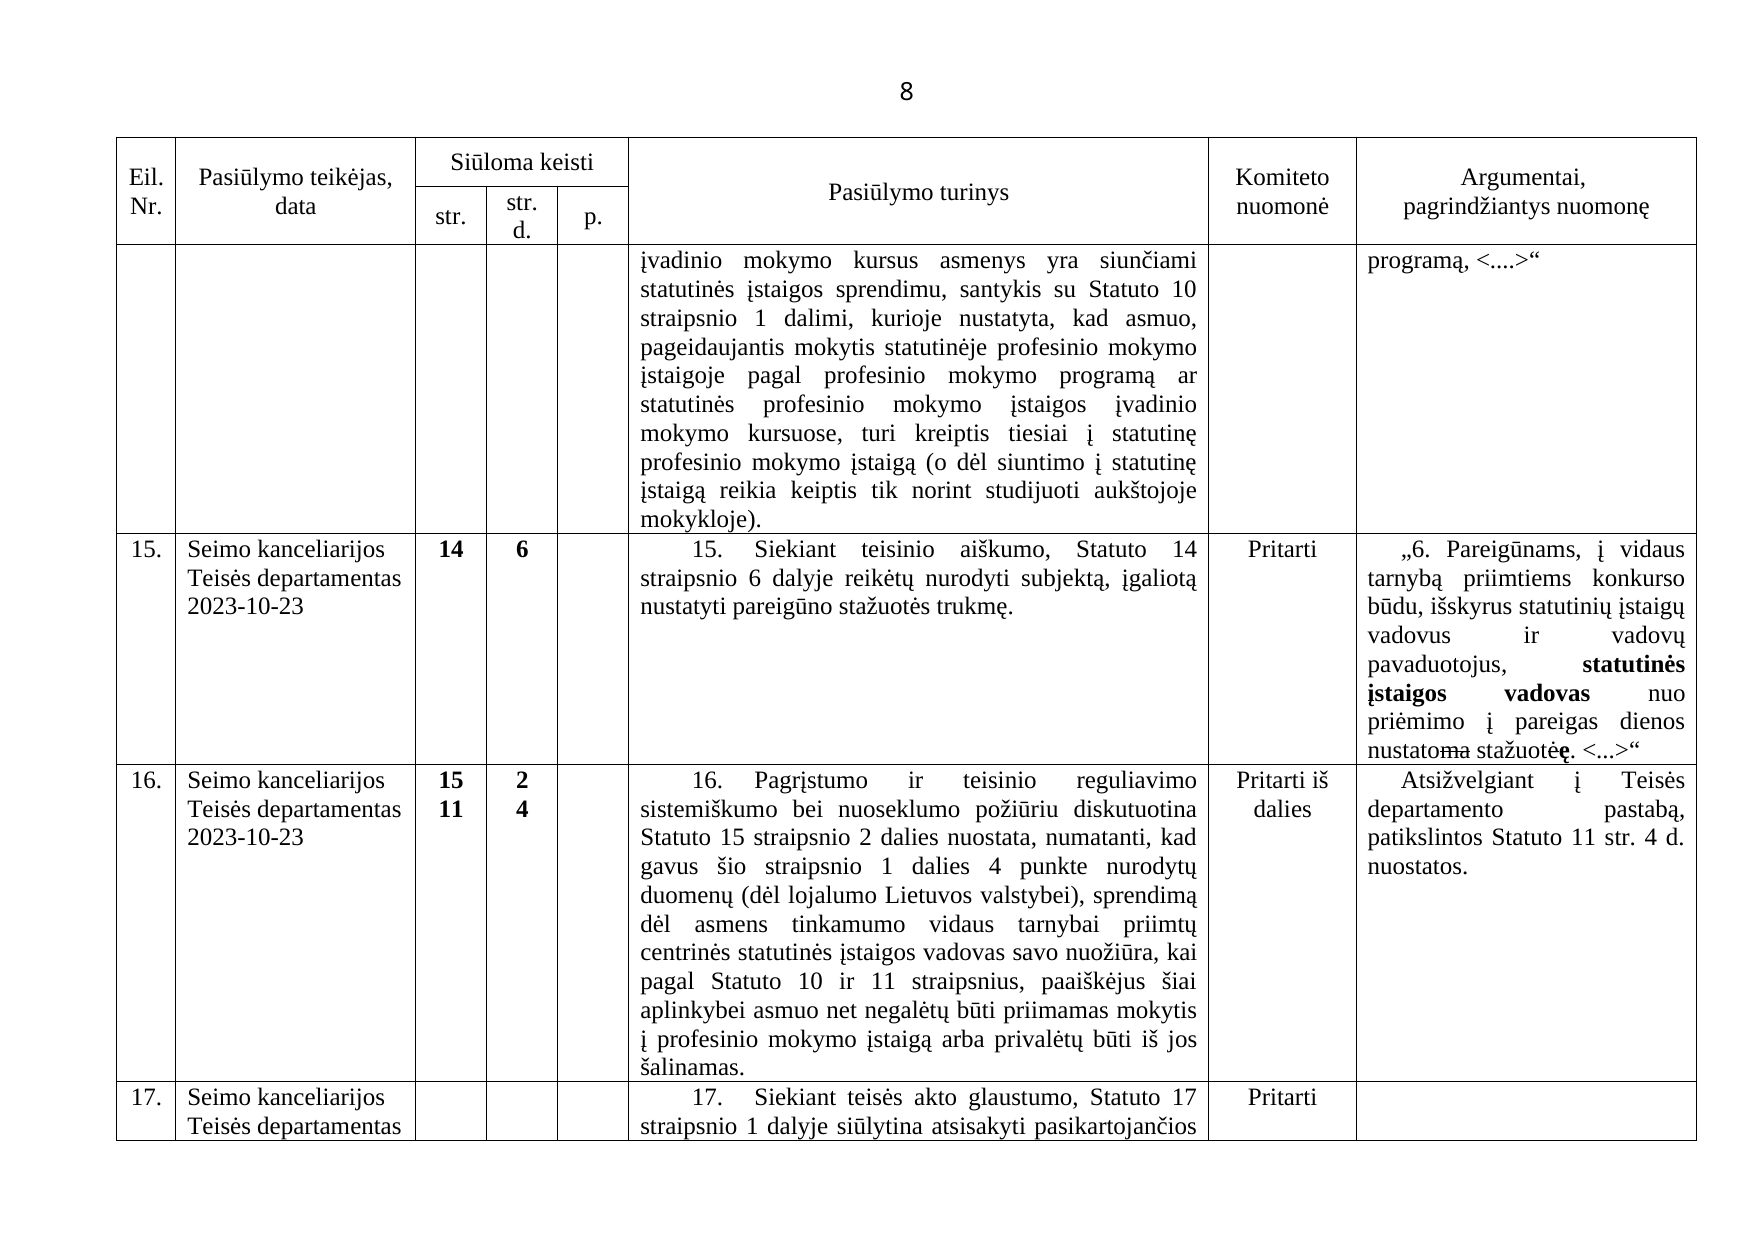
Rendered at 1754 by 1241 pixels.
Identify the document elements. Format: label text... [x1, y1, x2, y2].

table_cell [487, 1082, 557, 1140]
table_cell Pritarti [1209, 1082, 1356, 1140]
table_cell [558, 534, 628, 764]
table_cell Seimo kanceliarijos Teisės departamentas 2023-10-23 [176, 534, 415, 764]
table_cell 15. Siekiant teisinio aiškumo, Statuto 14 straipsnio 6 dalyje reikėtų nurodyti subjektą, įgaliotą nustatyti pareigūno stažuotės trukmę. [629, 534, 1208, 764]
table_cell str. [416, 187, 486, 244]
table_cell 16. Pagrįstumo ir teisinio reguliavimo sistemiškumo bei nuoseklumo požiūriu diskutuotina Statuto 15 straipsnio 2 dalies nuostata, numatanti, kad gavus šio straipsnio 1 dalies 4 punkte nurodytų duomenų (dėl lojalumo Lietuvos valstybei), sprendimą dėl asmens tinkamumo vidaus tarnybai priimtų centrinės statutinės įstaigos vadovas savo nuožiūra, kai pagal Statuto 10 ir 11 straipsnius, paaiškėjus šiai aplinkybei asmuo net negalėtų būti priimamas mokytis į profesinio mokymo įstaigą arba privalėtų būti iš jos šalinamas. [629, 765, 1208, 1081]
table_cell [1209, 245, 1356, 533]
table_cell [558, 1082, 628, 1140]
table_cell Seimo kanceliarijos Teisės departamentas [176, 1082, 415, 1140]
table_cell Seimo kanceliarijos Teisės departamentas 2023-10-23 [176, 765, 415, 1081]
table_cell [117, 245, 175, 533]
table_cell 17. [117, 1082, 175, 1140]
table_cell str. d. [487, 187, 557, 244]
table_cell Pritarti [1209, 534, 1356, 764]
table_cell 2 4 [487, 765, 557, 1081]
table_cell 6 [487, 534, 557, 764]
table_header Eil. Nr. [117, 138, 175, 244]
table_cell [176, 245, 415, 533]
table_header Argumentai, pagrindžiantys nuomonę [1357, 138, 1696, 244]
table_header Siūloma keisti [416, 138, 628, 186]
table_cell [1357, 1082, 1696, 1140]
table_cell 16. [117, 765, 175, 1081]
table_cell 15 11 [416, 765, 486, 1081]
table_cell [416, 245, 486, 533]
table_cell [487, 245, 557, 533]
table_cell įvadinio mokymo kursus asmenys yra siunčiami statutinės įstaigos sprendimu, santykis su Statuto 10 straipsnio 1 dalimi, kurioje nustatyta, kad asmuo, pageidaujantis mokytis statutinėje profesinio mokymo įstaigoje pagal profesinio mokymo programą ar statutinės profesinio mokymo įstaigos įvadinio mokymo kursuose, turi kreiptis tiesiai į statutinę profesinio mokymo įstaigą (o dėl siuntimo į statutinę įstaigą reikia keiptis tik norint studijuoti aukštojoje mokykloje). [629, 245, 1208, 533]
table_cell p. [558, 187, 628, 244]
table_cell 17. Siekiant teisės akto glaustumo, Statuto 17 straipsnio 1 dalyje siūlytina atsisakyti pasikartojančios [629, 1082, 1208, 1140]
table_cell 14 [416, 534, 486, 764]
table_cell programą, <....>“ [1357, 245, 1696, 533]
table_cell Atsižvelgiant į Teisės departamento pastabą, patikslintos Statuto 11 str. 4 d. nuostatos. [1357, 765, 1696, 1081]
table_header Komiteto nuomonė [1209, 138, 1356, 244]
table_cell Pritarti iš dalies [1209, 765, 1356, 1081]
table_cell 15. [117, 534, 175, 764]
table_cell „6. Pareigūnams, į vidaus tarnybą priimtiems konkurso būdu, išskyrus statutinių įstaigų vadovus ir vadovų pavaduotojus, statutinės įstaigos vadovas nuo priėmimo į pareigas dienos nustatoma stažuotėę. <...>“ [1357, 534, 1696, 764]
table_cell [416, 1082, 486, 1140]
table_cell [558, 245, 628, 533]
table_cell [558, 765, 628, 1081]
table_header Pasiūlymo turinys [629, 138, 1208, 244]
table_header Pasiūlymo teikėjas, data [176, 138, 415, 244]
